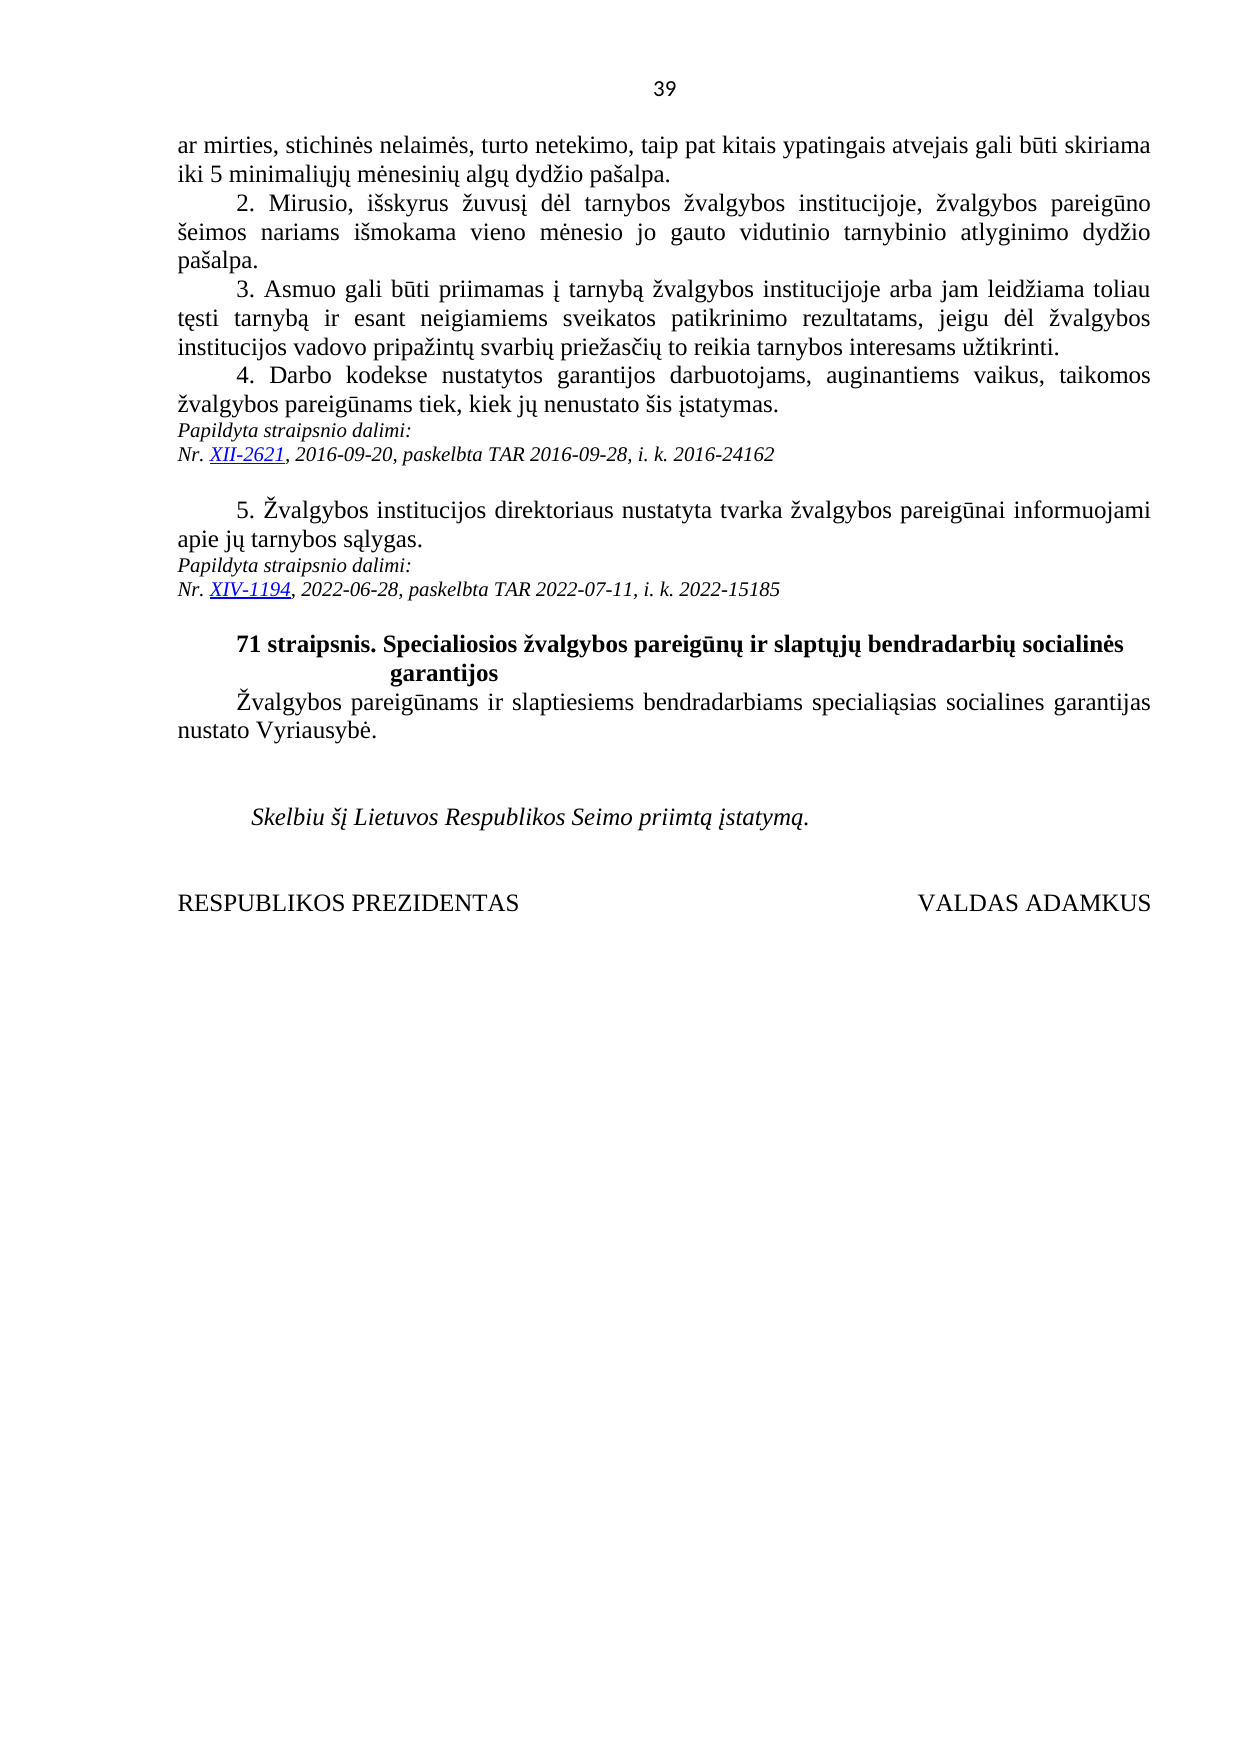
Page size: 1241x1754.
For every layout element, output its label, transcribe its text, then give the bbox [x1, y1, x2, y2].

text Nr. XIV-1194, 2022-06-28, paskelbta TAR 2022-07-11, i. k. 2022-15185 [177, 577, 1152, 601]
text 3. Asmuo gali būti priimamas į tarnybą žvalgybos institucijoje arba jam leidžiama toliau tęsti tarnybą ir esant neigiamiems sveikatos patikrinimo rezultatams, jeigu dėl žvalgybos institucijos vadovo pripažintų svarbių priežasčių to reikia tarnybos interesams užtikrinti. [177, 274, 1152, 361]
text ar mirties, stichinės nelaimės, turto netekimo, taip pat kitais ypatingais atvejais gali būti skiriama iki 5 minimaliųjų mėnesinių algų dydžio pašalpa. [177, 131, 1152, 188]
text 5. Žvalgybos institucijos direktoriaus nustatyta tvarka žvalgybos pareigūnai informuojami apie jų tarnybos sąlygas. [177, 495, 1152, 552]
text Skelbiu šį Lietuvos Respublikos Seimo priimtą įstatymą. [177, 802, 1152, 831]
text Nr. XII-2621, 2016-09-20, paskelbta TAR 2016-09-28, i. k. 2016-24162 [177, 442, 1152, 466]
text RESPUBLIKOS PREZIDENTAS VALDAS ADAMKUS [177, 888, 1152, 917]
text 2. Mirusio, išskyrus žuvusį dėl tarnybos žvalgybos institucijoje, žvalgybos pareigūno šeimos nariams išmokama vieno mėnesio jo gauto vidutinio tarnybinio atlyginimo dydžio pašalpa. [177, 188, 1152, 274]
text 4. Darbo kodekse nustatytos garantijos darbuotojams, auginantiems vaikus, taikomos žvalgybos pareigūnams tiek, kiek jų nenustato šis įstatymas. [177, 361, 1152, 418]
text Papildyta straipsnio dalimi: [177, 418, 1152, 442]
text 71 straipsnis. Specialiosios žvalgybos pareigūnų ir slaptųjų bendradarbių socialinės garantijos [236, 629, 1152, 687]
text Žvalgybos pareigūnams ir slaptiesiems bendradarbiams specialiąsias socialines garantijas nustato Vyriausybė. [177, 687, 1152, 744]
text Papildyta straipsnio dalimi: [177, 552, 1152, 577]
